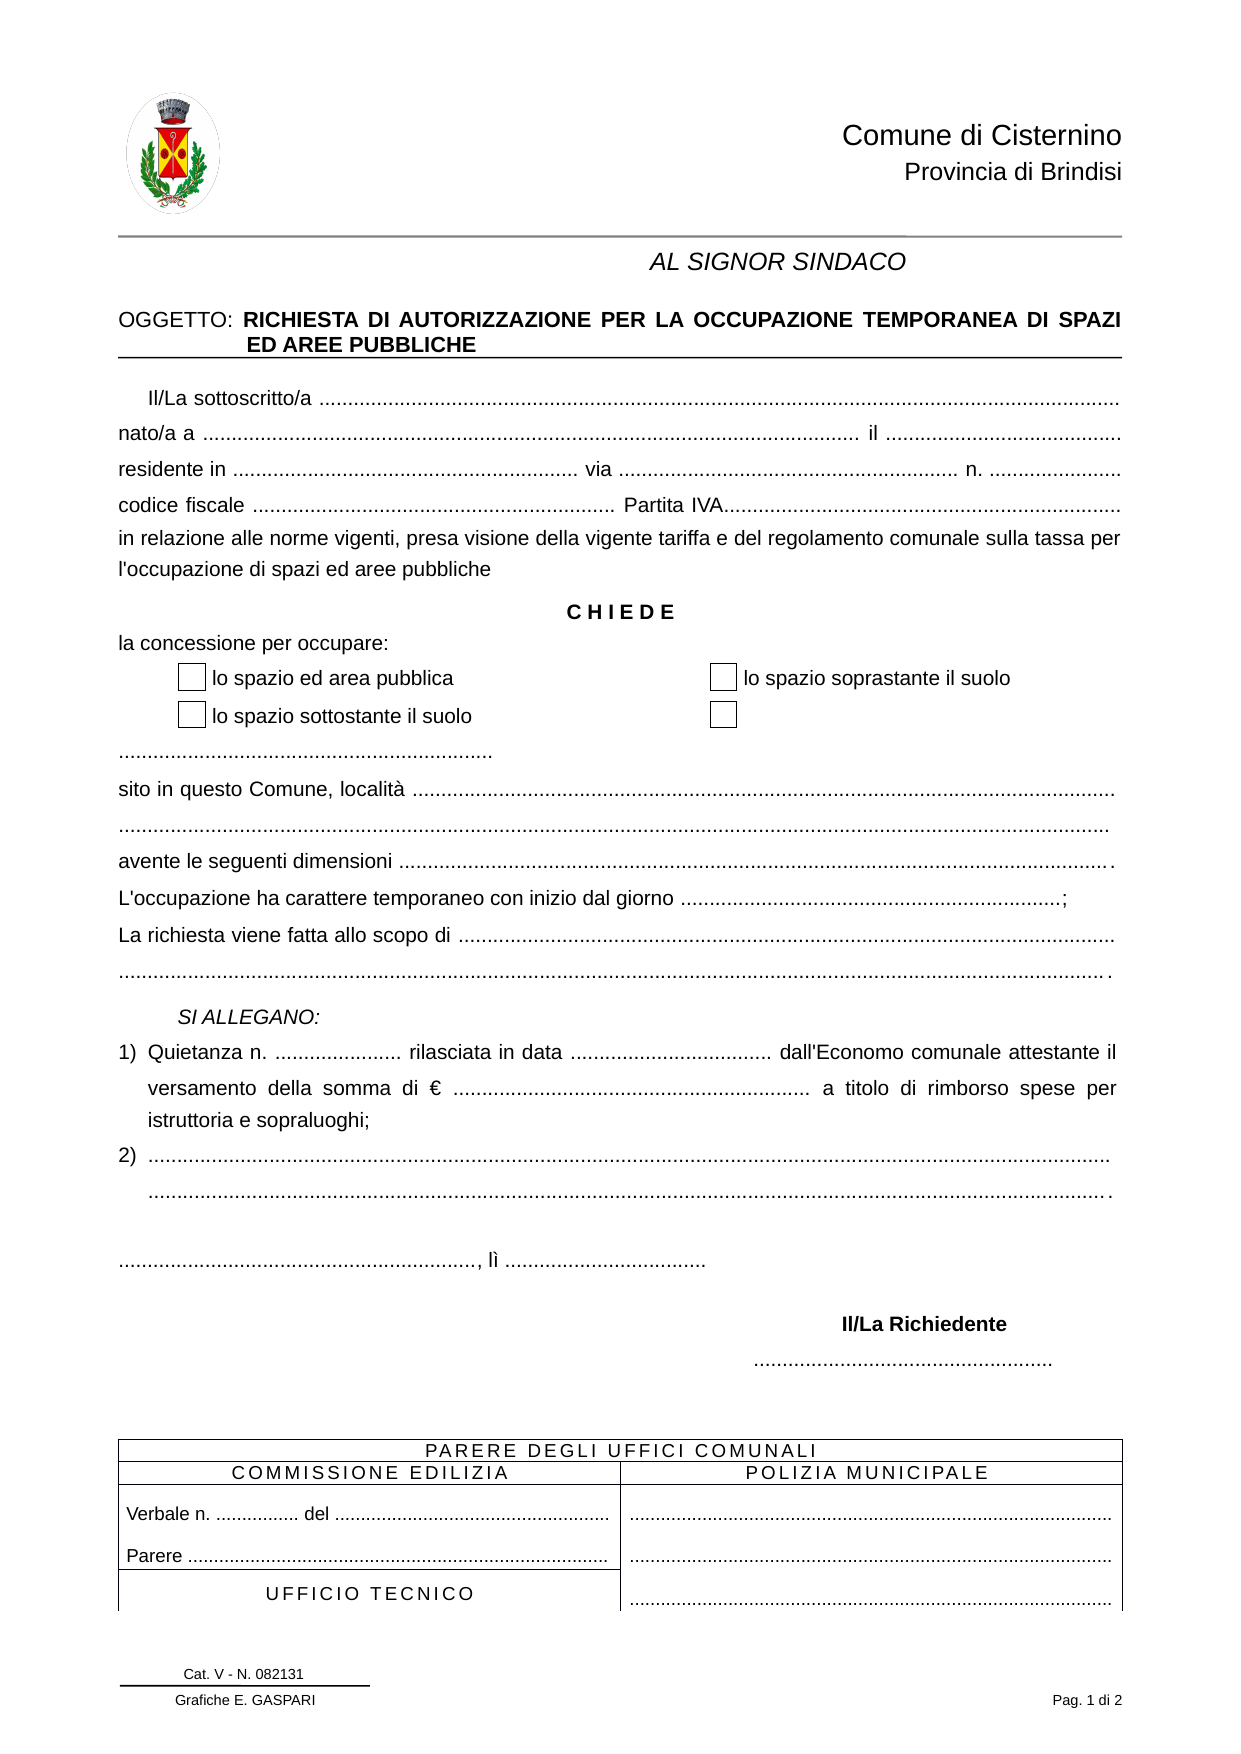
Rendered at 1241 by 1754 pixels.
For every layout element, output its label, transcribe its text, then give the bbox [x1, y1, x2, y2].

list Quietanza n. ...................... rilasciata in data ................................... dall'Economo comunale attestante il versamento della somma di € .............................................................. a titolo di rimborso spese per istruttoria e sopraluoghi; [118, 1036, 1117, 1132]
list ....................................................................................................................................................................... ....................................................................................................................................................................... [118, 1139, 1117, 1204]
table_cell Parere ................................................................................. [119, 1527, 620, 1569]
table_cell UFFICIO TECNICO [119, 1570, 620, 1611]
text Comune di Cisternino [224, 118, 1122, 152]
table_cell ............................................................................................. [621, 1485, 1122, 1527]
subtitle C H I E D E [118, 600, 1122, 624]
table_cell COMMISSIONE EDILIZIA [119, 1462, 620, 1484]
text la concessione per occupare: [118, 631, 1117, 655]
text sito in questo Comune, località .......................................................................................................................... ............................................................................................................................................................................ avente le seguenti dimensioni ............................................................................................................................ [118, 773, 1117, 873]
table_cell POLIZIA MUNICIPALE [621, 1462, 1122, 1484]
text OGGETTO: RICHIESTA DI AUTORIZZAZIONE PER LA OCCUPAZIONE TEMPORANEA DI SPAZI ED AREE PUBBLICHE [118, 307, 1122, 356]
picture [122, 87, 224, 219]
text .............................................................., lì ................................... [118, 1244, 1117, 1272]
table_cell Verbale n. ................ del ..................................................... [119, 1485, 620, 1527]
text lo spazio sottostante il suolo ................................................................. [118, 700, 1117, 764]
text AL SIGNOR SINDACO [650, 247, 1122, 276]
text Il/La sottoscritto/a ........................................................................................................................................... nato/a a .................................................................................................................. il ......................................... residente in ............................................................ via ........................................................... n. ....................... codice fiscale ............................................................... Partita IVA..................................................................... in relazione alle norme vigenti, presa visione della vigente tariffa e del regolamento comunale sulla tassa per l'occupazione di spazi ed aree pubbliche [118, 382, 1122, 580]
text lo spazio ed area pubblica lo spazio soprastante il suolo [118, 662, 1117, 691]
text Provincia di Brindisi [224, 157, 1122, 185]
table_header PARERE DEGLI UFFICI COMUNALI [119, 1440, 1122, 1461]
subtitle Il/La Richiedente [842, 1312, 1117, 1336]
text L'occupazione ha carattere temporaneo con inizio dal giorno ..................................................................; [118, 882, 1117, 911]
text La richiesta viene fatta allo scopo di .................................................................................................................. ............................................................................................................................................................................ [118, 919, 1117, 984]
table_cell ............................................................................................. [621, 1527, 1122, 1569]
text SI ALLEGANO: [118, 1005, 1117, 1029]
table_cell ............................................................................................. [621, 1569, 1122, 1611]
text .................................................... [753, 1343, 1117, 1372]
